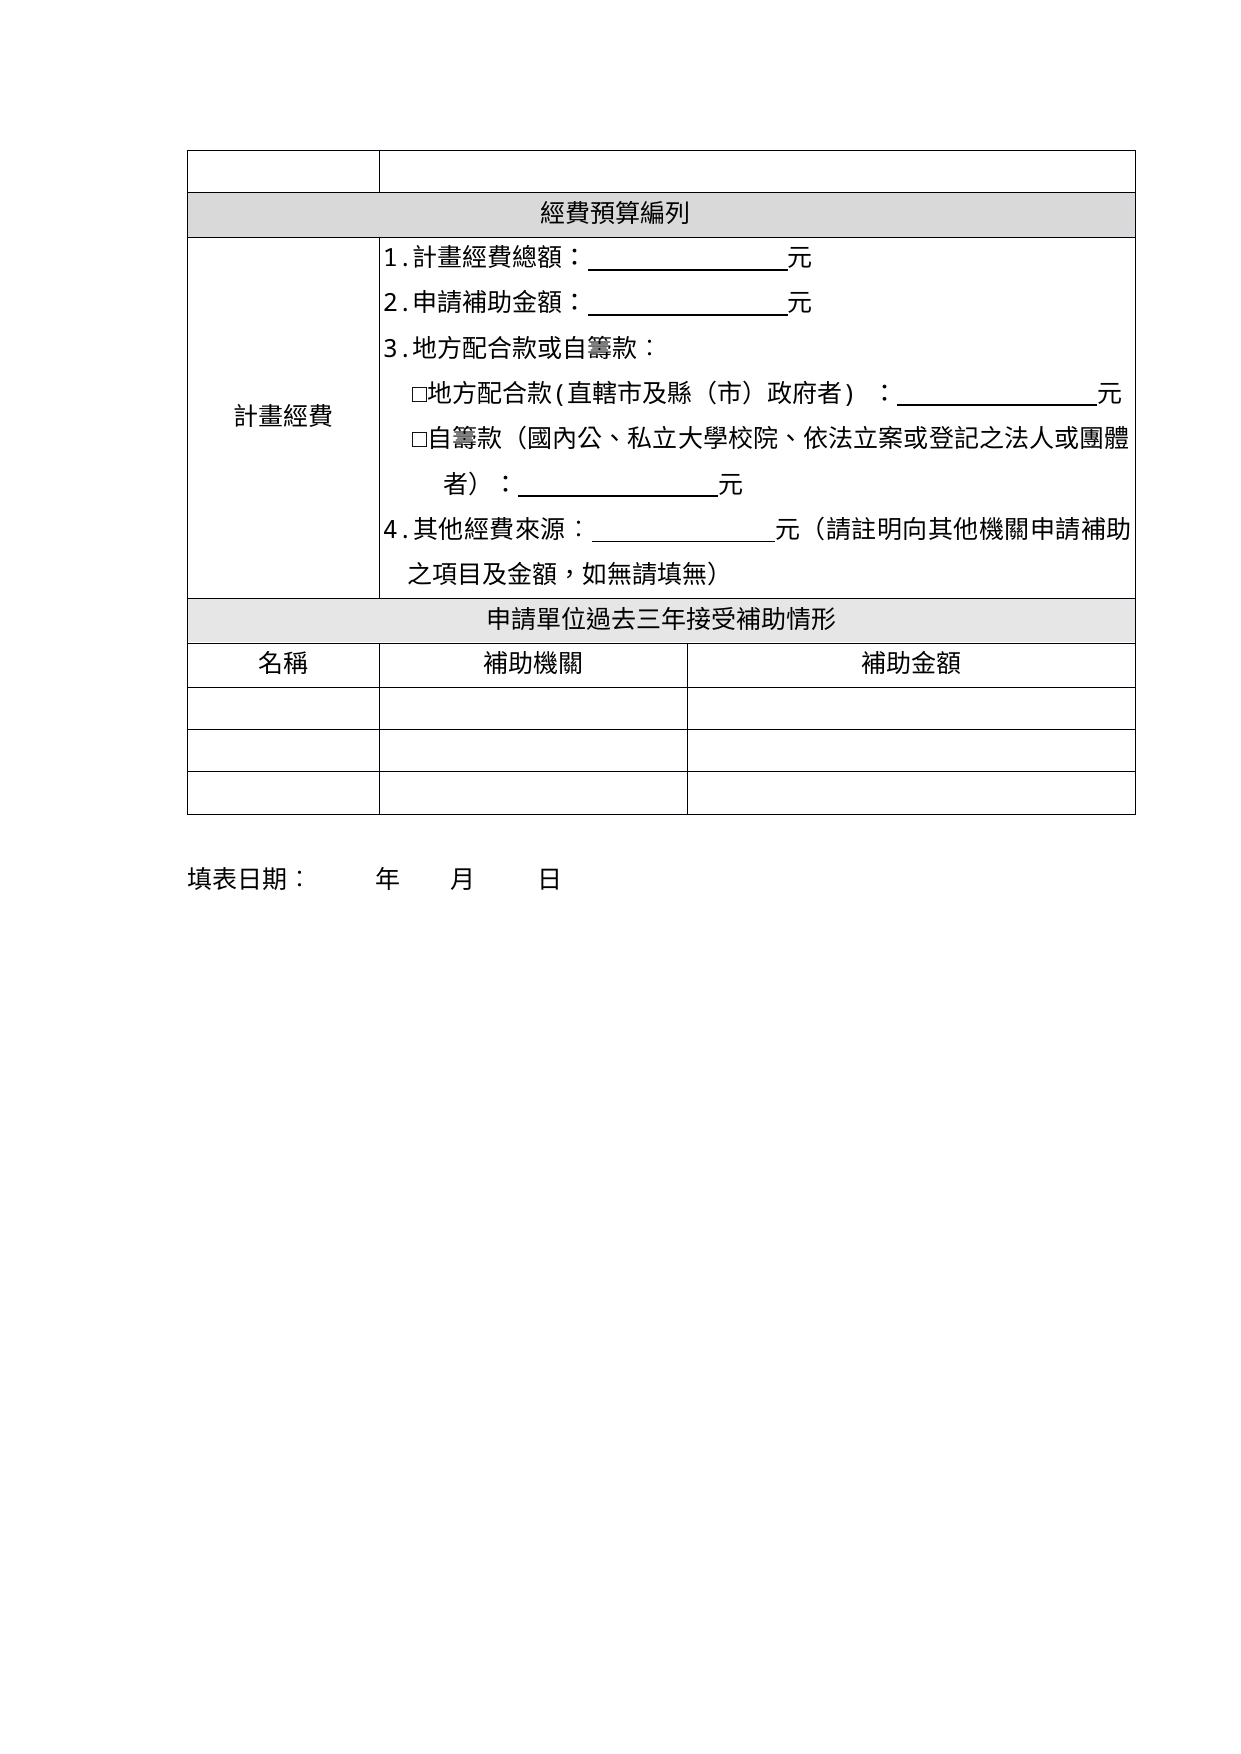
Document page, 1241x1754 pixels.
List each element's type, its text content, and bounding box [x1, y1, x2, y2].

table_cell 補助機關 [380, 644, 687, 687]
table_cell [688, 772, 1135, 813]
table_cell [380, 151, 1135, 192]
table_cell [188, 688, 379, 729]
table_cell 計畫經費 [188, 238, 379, 598]
table_cell 名稱 [188, 644, 379, 687]
table_cell [188, 151, 379, 192]
table_cell [188, 772, 379, 813]
table_cell [380, 688, 687, 729]
table_cell [188, 730, 379, 771]
table_cell [380, 772, 687, 813]
table_cell [688, 730, 1135, 771]
table_cell 經費預算編列 [188, 193, 1135, 237]
table_cell [688, 688, 1135, 729]
text 填表日期︰ 年 月 日 [187, 860, 1053, 896]
table_cell 補助金額 [688, 644, 1135, 687]
table_cell 1.計畫經費總額： 元 2.申請補助金額： 元 3.地方配合款或自籌款︰ □地方配合款(直轄市及縣（市）政府者) ： 元 □自籌款（國內公、私立大學校院、依法立案或登記之法人或團體者）： 元 4.其他經費來源︰ 元（請註明向其他機關申請補助之項目及金額，如無請填無） [380, 238, 1135, 598]
table_cell [380, 730, 687, 771]
table_cell 申請單位過去三年接受補助情形 [188, 599, 1135, 642]
